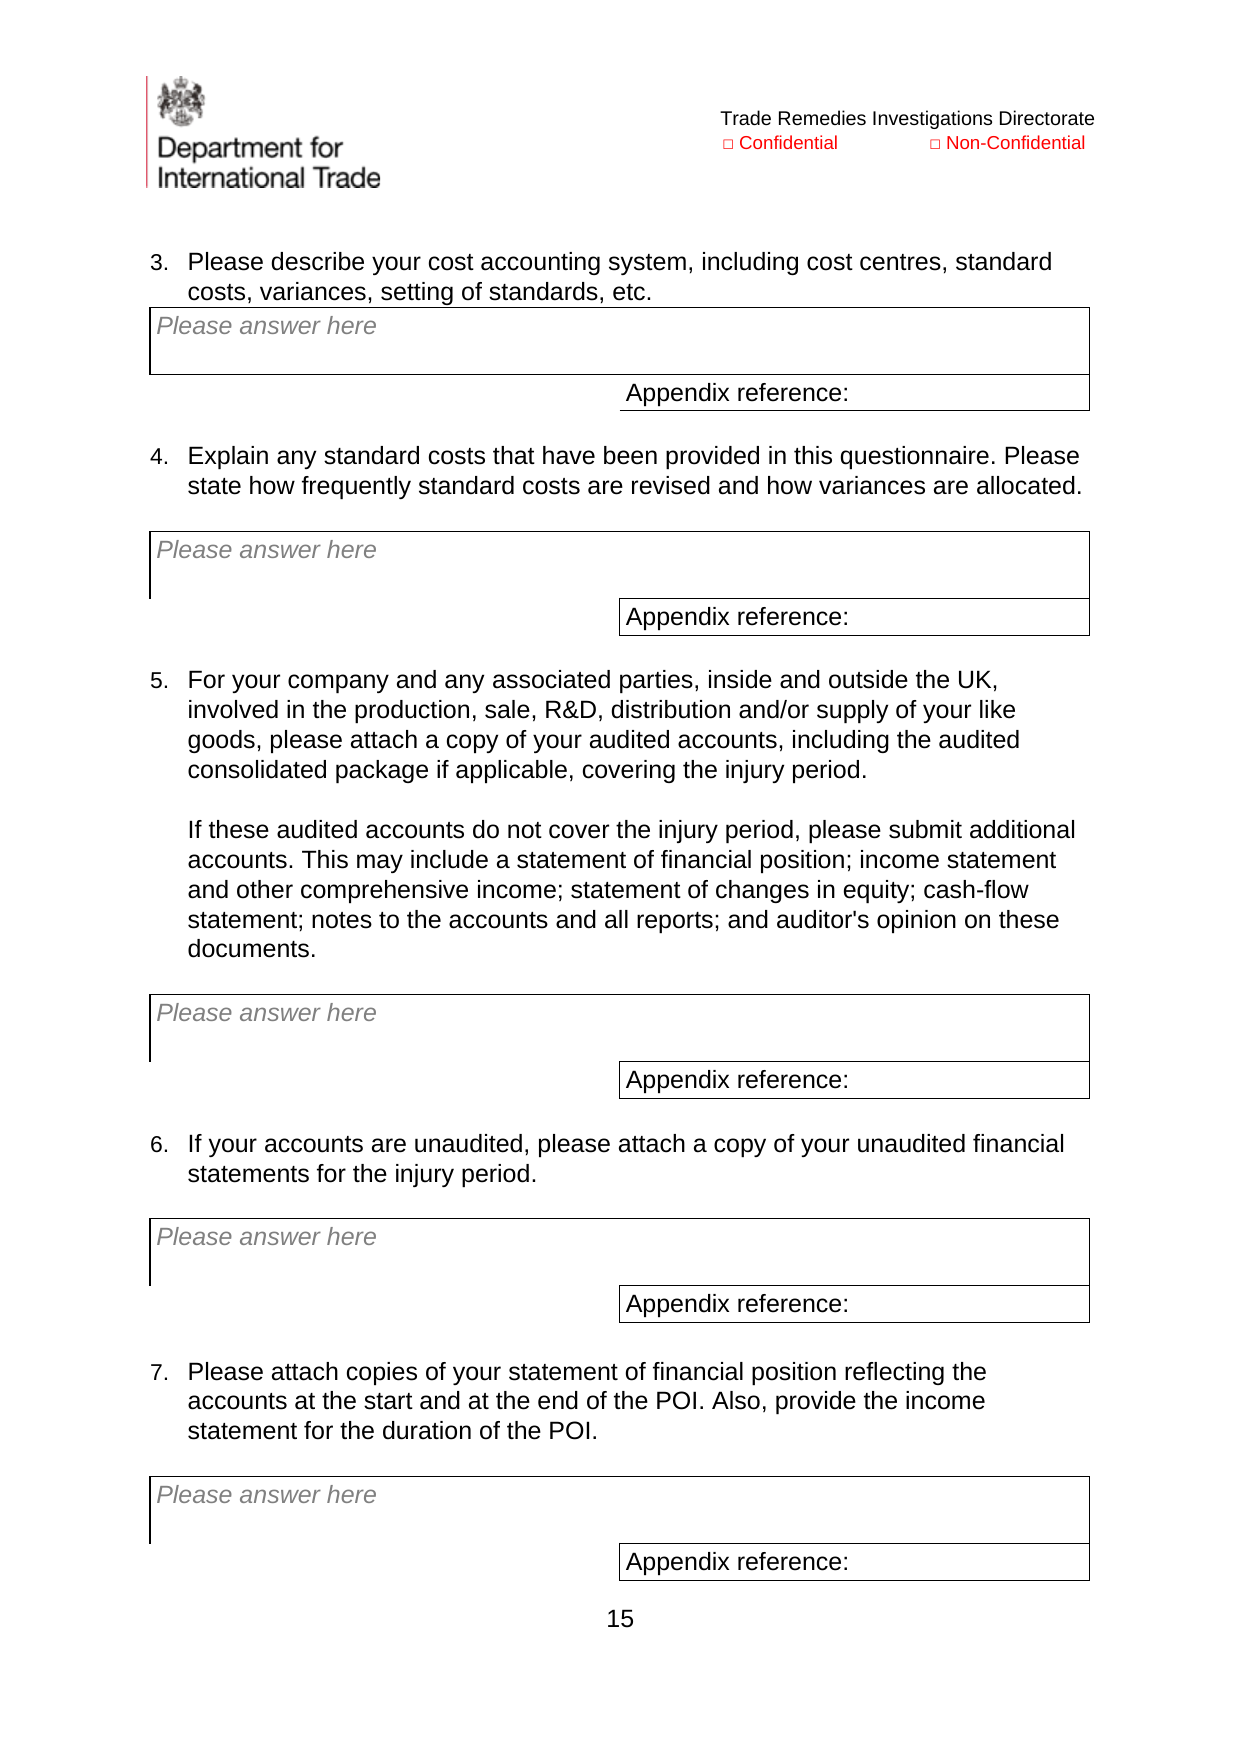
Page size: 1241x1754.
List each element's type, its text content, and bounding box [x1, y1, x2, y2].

table_cell [150, 375, 619, 410]
table_cell Appendix reference: [620, 1544, 1089, 1579]
table_cell [150, 599, 619, 634]
table_header Please answer here [151, 1477, 1089, 1543]
table_header Please answer here [151, 532, 1089, 598]
list Please describe your cost accounting system, including cost centres, standard costs, variances, setting of standards, etc. [150, 247, 1090, 306]
list If these audited accounts do not cover the injury period, please submit additional accounts. This may include a statement of financial position; income statement and other comprehensive income; statement of changes in equity; cash-flow statement; notes to the accounts and all reports; and auditor's opinion on these documents. [187, 815, 1090, 963]
table_header Please answer here [151, 1219, 1089, 1285]
table_header Please answer here [151, 308, 1089, 374]
table_cell Appendix reference: [620, 1286, 1089, 1322]
table_cell [150, 1544, 619, 1579]
list If your accounts are unaudited, please attach a copy of your unaudited financial statements for the injury period. [150, 1129, 1090, 1187]
table_header Please answer here [151, 995, 1089, 1061]
table_cell Appendix reference: [620, 599, 1089, 634]
table_cell [150, 1062, 619, 1098]
list Please attach copies of your statement of financial position reflecting the accounts at the start and at the end of the POI. Also, provide the income statement for the duration of the POI. [150, 1356, 1090, 1445]
list For your company and any associated parties, inside and outside the UK, involved in the production, sale, R&D, distribution and/or supply of your like goods, please attach a copy of your audited accounts, including the audited consolidated package if applicable, covering the injury period. [150, 665, 1090, 784]
table_cell Appendix reference: [620, 375, 1089, 410]
table_cell [150, 1286, 619, 1322]
table_cell Appendix reference: [620, 1062, 1089, 1098]
list Explain any standard costs that have been provided in this questionnaire. Please state how frequently standard costs are revised and how variances are allocated. [150, 441, 1090, 500]
